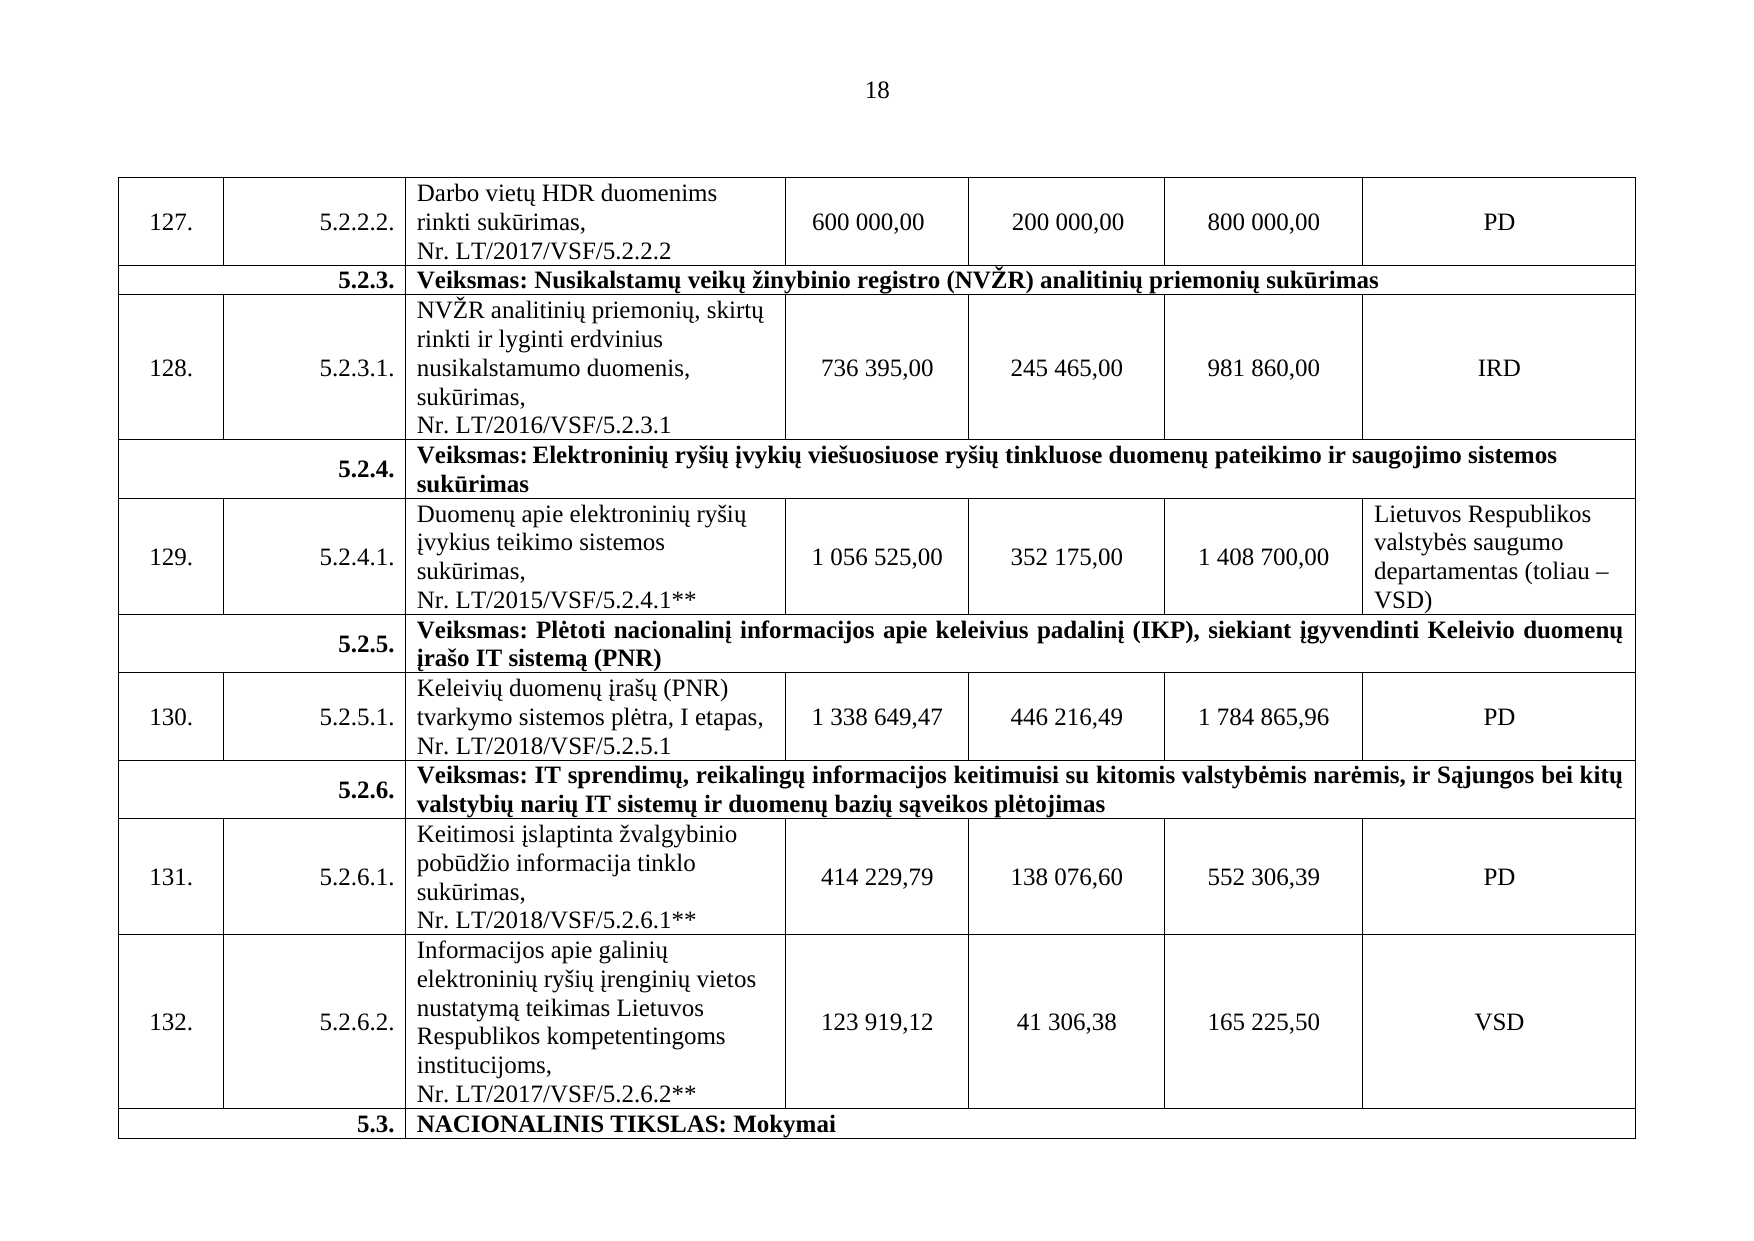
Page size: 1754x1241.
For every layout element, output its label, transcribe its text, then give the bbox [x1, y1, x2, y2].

table_cell 128. [119, 295, 223, 439]
table_cell Keitimosi įslaptinta žvalgybinio pobūdžio informacija tinklo sukūrimas, Nr. LT/2018/VSF/5.2.6.1** [406, 819, 785, 934]
table_cell Lietuvos Respublikos valstybės saugumo departamentas (toliau – VSD) [1363, 499, 1635, 614]
table_cell 132. [119, 935, 223, 1108]
table_cell Veiksmas: IT sprendimų, reikalingų informacijos keitimuisi su kitomis valstybėmis narėmis, ir Sąjungos bei kitų valstybių narių IT sistemų ir duomenų bazių sąveikos plėtojimas [406, 761, 1635, 818]
table_cell 129. [119, 499, 223, 614]
table_cell 1 338 649,47 [786, 673, 968, 759]
table_cell Veiksmas: Elektroninių ryšių įvykių viešuosiuose ryšių tinkluose duomenų pateikimo ir saugojimo sistemos sukūrimas [406, 440, 1635, 498]
table_cell 5.2.6.2. [224, 935, 405, 1108]
table_cell IRD [1363, 295, 1635, 439]
table_cell 127. [119, 178, 223, 264]
table_cell NVŽR analitinių priemonių, skirtų rinkti ir lyginti erdvinius nusikalstamumo duomenis, sukūrimas, Nr. LT/2016/VSF/5.2.3.1 [406, 295, 785, 439]
table_cell Keleivių duomenų įrašų (PNR) tvarkymo sistemos plėtra, I etapas, Nr. LT/2018/VSF/5.2.5.1 [406, 673, 785, 759]
table_cell 41 306,38 [969, 935, 1164, 1108]
table_cell 130. [119, 673, 223, 759]
table_cell 600 000,00 [786, 178, 968, 264]
table_cell Informacijos apie galinių elektroninių ryšių įrenginių vietos nustatymą teikimas Lietuvos Respublikos kompetentingoms institucijoms, Nr. LT/2017/VSF/5.2.6.2** [406, 935, 785, 1108]
table_cell 200 000,00 [969, 178, 1164, 264]
table_cell 352 175,00 [969, 499, 1164, 614]
table_cell 981 860,00 [1165, 295, 1362, 439]
table_cell 414 229,79 [786, 819, 968, 934]
table_cell 5.3. [119, 1109, 405, 1137]
table_cell 123 919,12 [786, 935, 968, 1108]
table_cell 5.2.6. [119, 761, 405, 818]
table_cell 5.2.2.2. [224, 178, 405, 264]
table_cell PD [1363, 673, 1635, 759]
table_cell 800 000,00 [1165, 178, 1362, 264]
table_cell 131. [119, 819, 223, 934]
table_cell PD [1363, 819, 1635, 934]
table_cell 5.2.6.1. [224, 819, 405, 934]
table_cell 5.2.4.1. [224, 499, 405, 614]
table_cell 138 076,60 [969, 819, 1164, 934]
table_cell 5.2.3.1. [224, 295, 405, 439]
table_cell Veiksmas: Nusikalstamų veikų žinybinio registro (NVŽR) analitinių priemonių sukūrimas [406, 266, 1635, 294]
table_cell 736 395,00 [786, 295, 968, 439]
table_cell 5.2.5. [119, 615, 405, 672]
table_cell 5.2.3. [119, 266, 405, 294]
table_cell 1 784 865,96 [1165, 673, 1362, 759]
table_cell 5.2.5.1. [224, 673, 405, 759]
table_cell 552 306,39 [1165, 819, 1362, 934]
table_cell Veiksmas: Plėtoti nacionalinį informacijos apie keleivius padalinį (IKP), siekiant įgyvendinti Keleivio duomenų įrašo IT sistemą (PNR) [406, 615, 1635, 672]
table_cell Darbo vietų HDR duomenims rinkti sukūrimas, Nr. LT/2017/VSF/5.2.2.2 [406, 178, 785, 264]
table_cell VSD [1363, 935, 1635, 1108]
table_cell 1 408 700,00 [1165, 499, 1362, 614]
table_cell NACIONALINIS TIKSLAS: Mokymai [406, 1109, 1635, 1137]
table_cell PD [1363, 178, 1635, 264]
table_cell 446 216,49 [969, 673, 1164, 759]
table_cell 245 465,00 [969, 295, 1164, 439]
table_cell 5.2.4. [119, 440, 405, 498]
table_cell 1 056 525,00 [786, 499, 968, 614]
table_cell Duomenų apie elektroninių ryšių įvykius teikimo sistemos sukūrimas, Nr. LT/2015/VSF/5.2.4.1** [406, 499, 785, 614]
table_cell 165 225,50 [1165, 935, 1362, 1108]
